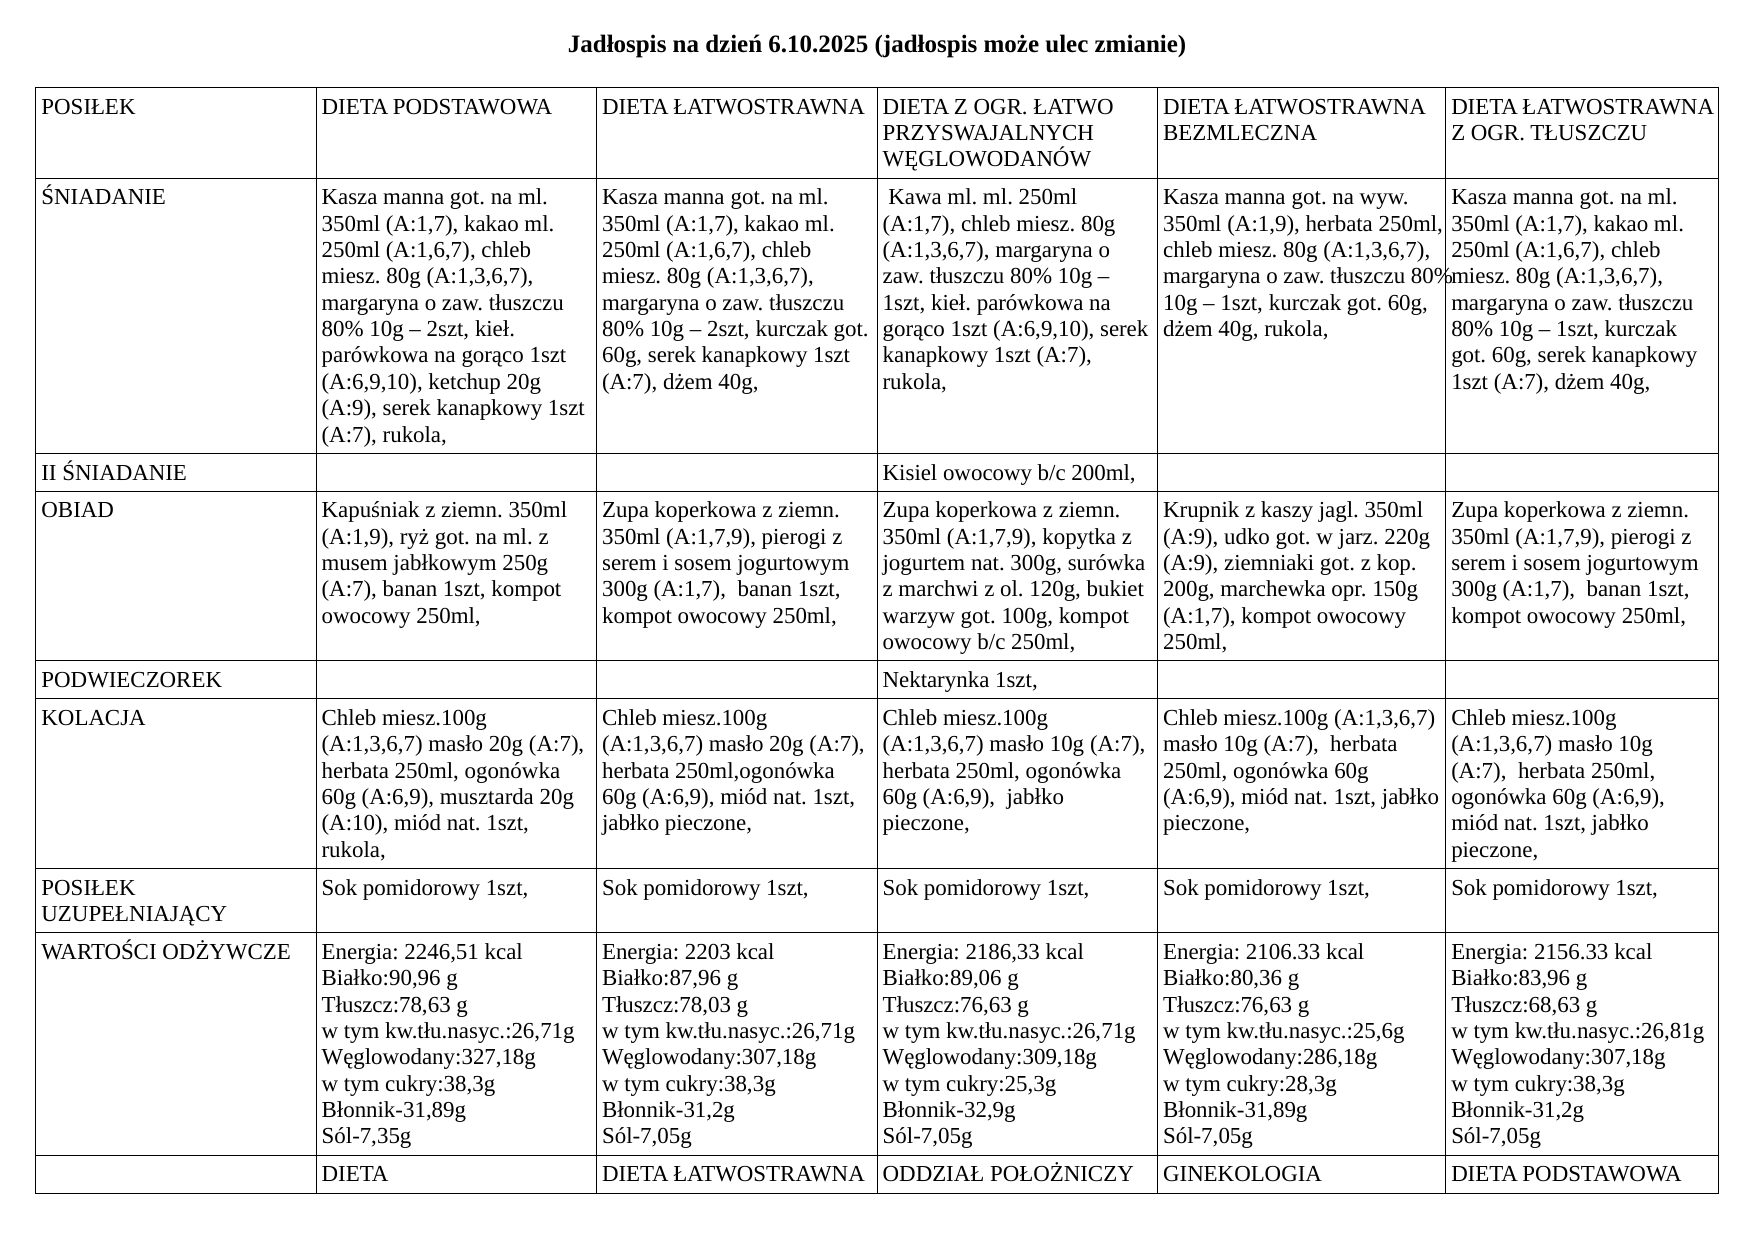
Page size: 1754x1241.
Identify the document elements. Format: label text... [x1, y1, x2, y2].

table_cell Energia: 2156.33 kcal Białko:83,96 g Tłuszcz:68,63 g w tym kw.tłu.nasyc.:26,81g Węglowodany:307,18g w tym cukry:38,3g Błonnik-31,2g Sól-7,05g [1446, 933, 1718, 1154]
table_cell Chleb miesz.100g (A:1,3,6,7) masło 20g (A:7), herbata 250ml, ogonówka 60g (A:6,9), musztarda 20g (A:10), miód nat. 1szt, rukola, [317, 699, 596, 868]
table_cell DIETA ŁATWOSTRAWNA [597, 1156, 877, 1192]
table_cell [317, 661, 596, 698]
table_cell ŚNIADANIE [36, 179, 316, 453]
table_cell Zupa koperkowa z ziemn. 350ml (A:1,7,9), pierogi z serem i sosem jogurtowym 300g (A:1,7), banan 1szt, kompot owocowy 250ml, [597, 492, 877, 660]
table_cell Energia: 2246,51 kcal Białko:90,96 g Tłuszcz:78,63 g w tym kw.tłu.nasyc.:26,71g Węglowodany:327,18g w tym cukry:38,3g Błonnik-31,89g Sól-7,35g [317, 933, 596, 1154]
table_header POSIŁEK [36, 88, 316, 178]
table_cell Zupa koperkowa z ziemn. 350ml (A:1,7,9), kopytka z jogurtem nat. 300g, surówka z marchwi z ol. 120g, bukiet warzyw got. 100g, kompot owocowy b/c 250ml, [878, 492, 1157, 660]
table_header DIETA ŁATWOSTRAWNA BEZMLECZNA [1158, 88, 1445, 178]
table_cell [1446, 661, 1718, 698]
table_cell II ŚNIADANIE [36, 454, 316, 491]
table_cell DIETA [317, 1156, 596, 1192]
table_cell Energia: 2106.33 kcal Białko:80,36 g Tłuszcz:76,63 g w tym kw.tłu.nasyc.:25,6g Węglowodany:286,18g w tym cukry:28,3g Błonnik-31,89g Sól-7,05g [1158, 933, 1445, 1154]
table_cell Energia: 2186,33 kcal Białko:89,06 g Tłuszcz:76,63 g w tym kw.tłu.nasyc.:26,71g Węglowodany:309,18g w tym cukry:25,3g Błonnik-32,9g Sól-7,05g [878, 933, 1157, 1154]
table_cell Nektarynka 1szt, [878, 661, 1157, 698]
table_cell Sok pomidorowy 1szt, [597, 869, 877, 932]
table_cell WARTOŚCI ODŻYWCZE [36, 933, 316, 1154]
table_cell DIETA PODSTAWOWA [1446, 1156, 1718, 1192]
table_cell [317, 454, 596, 491]
table_cell Zupa koperkowa z ziemn. 350ml (A:1,7,9), pierogi z serem i sosem jogurtowym 300g (A:1,7), banan 1szt, kompot owocowy 250ml, [1446, 492, 1718, 660]
table_cell Kasza manna got. na wyw. 350ml (A:1,9), herbata 250ml, chleb miesz. 80g (A:1,3,6,7), margaryna o zaw. tłuszczu 80% 10g – 1szt, kurczak got. 60g, dżem 40g, rukola, [1158, 179, 1445, 453]
table_header DIETA PODSTAWOWA [317, 88, 596, 178]
table_cell [1446, 454, 1718, 491]
table_cell Chleb miesz.100g (A:1,3,6,7) masło 20g (A:7), herbata 250ml,ogonówka 60g (A:6,9), miód nat. 1szt, jabłko pieczone, [597, 699, 877, 868]
table_cell Kapuśniak z ziemn. 350ml (A:1,9), ryż got. na ml. z musem jabłkowym 250g (A:7), banan 1szt, kompot owocowy 250ml, [317, 492, 596, 660]
table_header DIETA Z OGR. ŁATWO PRZYSWAJALNYCH WĘGLOWODANÓW [878, 88, 1157, 178]
table_cell Energia: 2203 kcal Białko:87,96 g Tłuszcz:78,03 g w tym kw.tłu.nasyc.:26,71g Węglowodany:307,18g w tym cukry:38,3g Błonnik-31,2g Sól-7,05g [597, 933, 877, 1154]
table_cell KOLACJA [36, 699, 316, 868]
table_header DIETA ŁATWOSTRAWNA [597, 88, 877, 178]
table_cell [597, 661, 877, 698]
table_cell Sok pomidorowy 1szt, [1158, 869, 1445, 932]
text Jadłospis na dzień 6.10.2025 (jadłospis może ulec zmianie) [35, 29, 1718, 58]
table_cell Krupnik z kaszy jagl. 350ml (A:9), udko got. w jarz. 220g (A:9), ziemniaki got. z kop. 200g, marchewka opr. 150g (A:1,7), kompot owocowy 250ml, [1158, 492, 1445, 660]
table_cell [597, 454, 877, 491]
table_cell ODDZIAŁ POŁOŻNICZY [878, 1156, 1157, 1192]
table_cell [36, 1156, 316, 1192]
table_cell Sok pomidorowy 1szt, [1446, 869, 1718, 932]
table_cell Kasza manna got. na ml. 350ml (A:1,7), kakao ml. 250ml (A:1,6,7), chleb miesz. 80g (A:1,3,6,7), margaryna o zaw. tłuszczu 80% 10g – 2szt, kurczak got. 60g, serek kanapkowy 1szt (A:7), dżem 40g, [597, 179, 877, 453]
table_cell Kasza manna got. na ml. 350ml (A:1,7), kakao ml. 250ml (A:1,6,7), chleb miesz. 80g (A:1,3,6,7), margaryna o zaw. tłuszczu 80% 10g – 2szt, kieł. parówkowa na gorąco 1szt (A:6,9,10), ketchup 20g (A:9), serek kanapkowy 1szt (A:7), rukola, [317, 179, 596, 453]
table_cell GINEKOLOGIA [1158, 1156, 1445, 1192]
table_cell POSIŁEK UZUPEŁNIAJĄCY [36, 869, 316, 932]
table_cell Chleb miesz.100g (A:1,3,6,7) masło 10g (A:7), herbata 250ml, ogonówka 60g (A:6,9), miód nat. 1szt, jabłko pieczone, [1158, 699, 1445, 868]
table_cell Kisiel owocowy b/c 200ml, [878, 454, 1157, 491]
table_cell Chleb miesz.100g (A:1,3,6,7) masło 10g (A:7), herbata 250ml, ogonówka 60g (A:6,9), jabłko pieczone, [878, 699, 1157, 868]
table_cell [1158, 454, 1445, 491]
table_cell Chleb miesz.100g (A:1,3,6,7) masło 10g (A:7), herbata 250ml, ogonówka 60g (A:6,9), miód nat. 1szt, jabłko pieczone, [1446, 699, 1718, 868]
table_cell Sok pomidorowy 1szt, [317, 869, 596, 932]
table_cell Kasza manna got. na ml. 350ml (A:1,7), kakao ml. 250ml (A:1,6,7), chleb miesz. 80g (A:1,3,6,7), margaryna o zaw. tłuszczu 80% 10g – 1szt, kurczak got. 60g, serek kanapkowy 1szt (A:7), dżem 40g, [1446, 179, 1718, 453]
table_cell Sok pomidorowy 1szt, [878, 869, 1157, 932]
table_cell PODWIECZOREK [36, 661, 316, 698]
table_cell Kawa ml. ml. 250ml (A:1,7), chleb miesz. 80g (A:1,3,6,7), margaryna o zaw. tłuszczu 80% 10g – 1szt, kieł. parówkowa na gorąco 1szt (A:6,9,10), serek kanapkowy 1szt (A:7), rukola, [878, 179, 1157, 453]
table_cell OBIAD [36, 492, 316, 660]
table_header DIETA ŁATWOSTRAWNA Z OGR. TŁUSZCZU [1446, 88, 1718, 178]
table_cell [1158, 661, 1445, 698]
